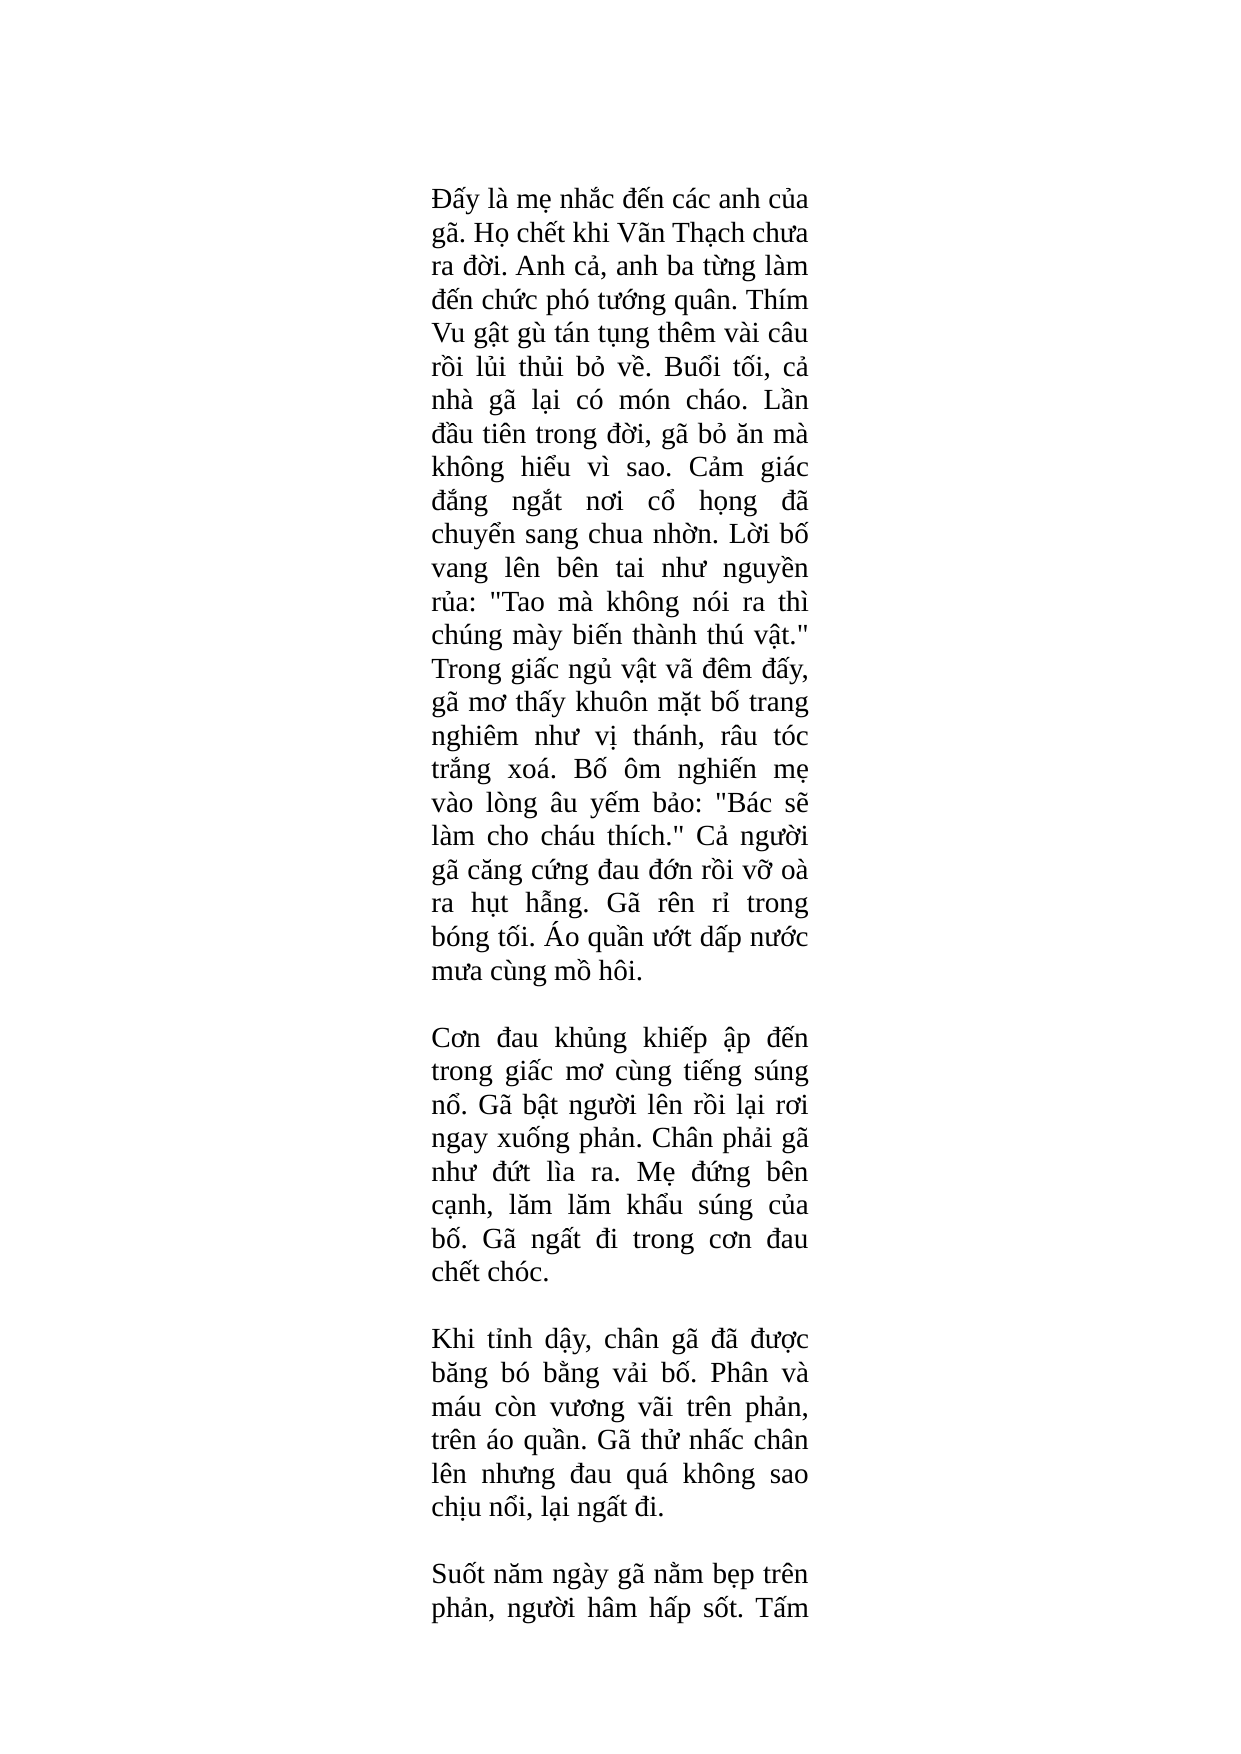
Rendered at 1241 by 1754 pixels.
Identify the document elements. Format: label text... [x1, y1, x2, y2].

text Khi tỉnh dậy, chân gã đã được băng bó bằng vải bố. Phân và máu còn vương vãi trên phản, trên áo quần. Gã thử nhấc chân lên nhưng đau quá không sao chịu nổi, lại ngất đi. [431, 1322, 809, 1523]
text Suốt năm ngày gã nằm bẹp trên phản, người hâm hấp sốt. Tấm [431, 1556, 809, 1623]
text Đấy là mẹ nhắc đến các anh của gã. Họ chết khi Vãn Thạch chưa ra đời. Anh cả, anh ba từng làm đến chức phó tướng quân. Thím Vu gật gù tán tụng thêm vài câu rồi lủi thủi bỏ về. Buổi tối, cả nhà gã lại có món cháo. Lần đầu tiên trong đời, gã bỏ ăn mà không hiểu vì sao. Cảm giác đắng ngắt nơi cổ họng đã chuyển sang chua nhờn. Lời bố vang lên bên tai như nguyền rủa: "Tao mà không nói ra thì chúng mày biến thành thú vật." Trong giấc ngủ vật vã đêm đấy, gã mơ thấy khuôn mặt bố trang nghiêm như vị thánh, râu tóc trắng xoá. Bố ôm nghiến mẹ vào lòng âu yếm bảo: "Bác sẽ làm cho cháu thích." Cả người gã căng cứng đau đớn rồi vỡ oà ra hụt hẫng. Gã rên rỉ trong bóng tối. Áo quần ướt dấp nước mưa cùng mồ hôi. [431, 181, 809, 986]
text Cơn đau khủng khiếp ập đến trong giấc mơ cùng tiếng súng nổ. Gã bật người lên rồi lại rơi ngay xuống phản. Chân phải gã như đứt lìa ra. Mẹ đứng bên cạnh, lăm lăm khẩu súng của bố. Gã ngất đi trong cơn đau chết chóc. [431, 1020, 809, 1288]
